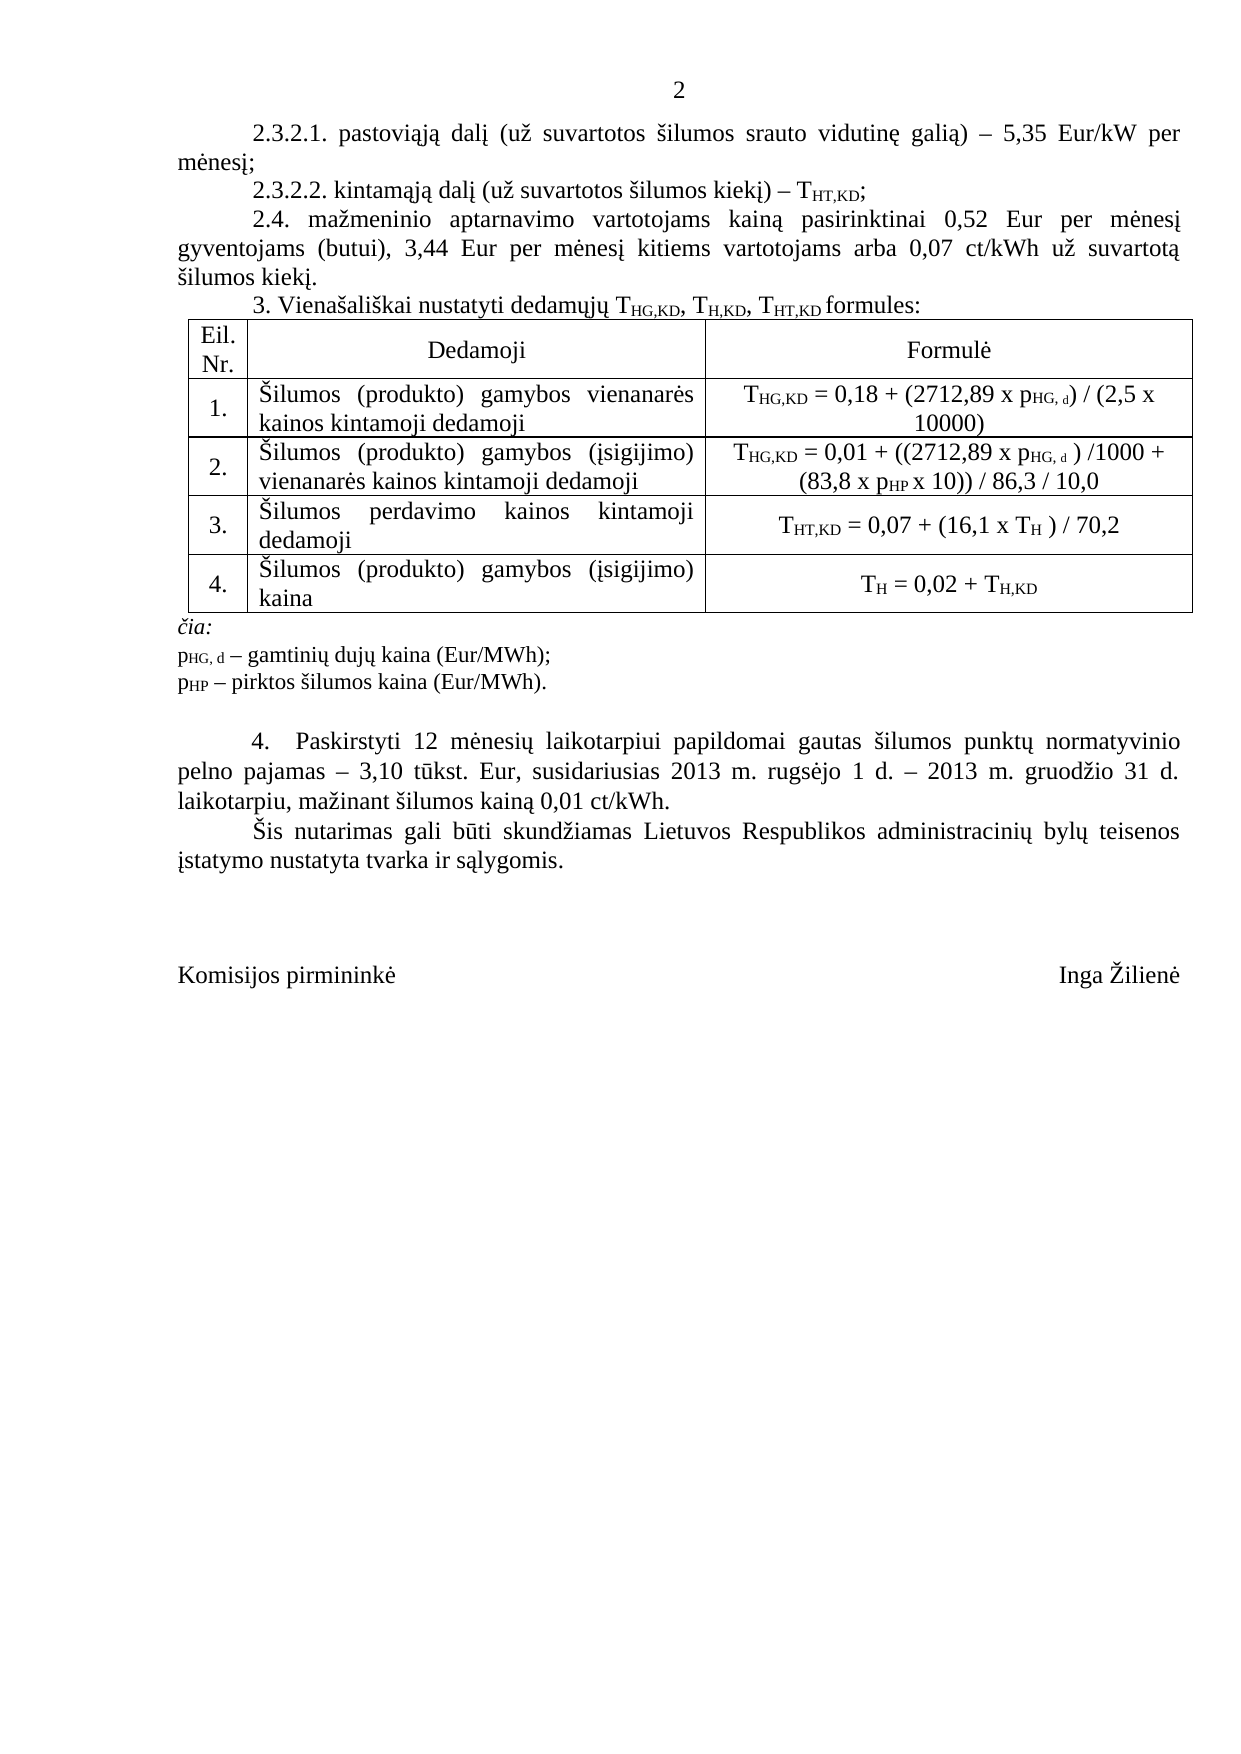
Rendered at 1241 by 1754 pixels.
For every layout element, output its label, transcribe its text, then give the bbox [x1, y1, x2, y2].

text Komisijos pirmininkė Inga Žilienė [177, 960, 1181, 989]
text 3. Vienašališkai nustatyti dedamųjų THG,KD, TH,KD, THT,KD formules: [177, 291, 1181, 319]
table_header Formulė [706, 320, 1192, 378]
table_cell 3. [189, 496, 247, 553]
table_cell 2. [189, 438, 247, 495]
table_cell Šilumos (produkto) gamybos vienanarės kainos kintamoji dedamoji [248, 379, 705, 436]
table_cell Šilumos (produkto) gamybos (įsigijimo) kaina [248, 555, 705, 612]
text 2.3.2.1. pastoviąją dalį (už suvartotos šilumos srauto vidutinę galią) – 5,35 Eur/kW per mėnesį; [177, 118, 1181, 176]
table_cell 1. [189, 379, 247, 436]
text 2.4. mažmeninio aptarnavimo vartotojams kainą pasirinktinai 0,52 Eur per mėnesį gyventojams (butui), 3,44 Eur per mėnesį kitiems vartotojams arba 0,07 ct/kWh už suvartotą šilumos kiekį. [177, 204, 1181, 291]
table_cell 4. [189, 555, 247, 612]
table_cell Šilumos perdavimo kainos kintamoji dedamoji [248, 496, 705, 553]
text pHP – pirktos šilumos kaina (Eur/MWh). [177, 668, 1181, 695]
table_cell THG,KD = 0,18 + (2712,89 x pHG, d) / (2,5 x 10000) [706, 379, 1192, 436]
text pHG, d – gamtinių dujų kaina (Eur/MWh); [177, 641, 1181, 667]
text Šis nutarimas gali būti skundžiamas Lietuvos Respublikos administracinių bylų teisenos įstatymo nustatyta tvarka ir sąlygomis. [177, 816, 1181, 874]
text 2.3.2.2. kintamąją dalį (už suvartotos šilumos kiekį) – THT,KD; [177, 176, 1181, 204]
text čia: [177, 613, 1181, 639]
table_cell Šilumos (produkto) gamybos (įsigijimo) vienanarės kainos kintamoji dedamoji [248, 438, 705, 495]
table_cell THT,KD = 0,07 + (16,1 x TH ) / 70,2 [706, 496, 1192, 553]
table_header Eil. Nr. [189, 320, 247, 378]
text 4. Paskirstyti 12 mėnesių laikotarpiui papildomai gautas šilumos punktų normatyvinio pelno pajamas – 3,10 tūkst. Eur, susidariusias 2013 m. rugsėjo 1 d. – 2013 m. gruodžio 31 d. laikotarpiu, mažinant šilumos kainą 0,01 ct/kWh. [177, 726, 1181, 815]
table_cell THG,KD = 0,01 + ((2712,89 x pHG, d ) /1000 + (83,8 x pHP x 10)) / 86,3 / 10,0 [706, 438, 1192, 495]
table_cell TH = 0,02 + TH,KD [706, 555, 1192, 612]
table_header Dedamoji [248, 320, 705, 378]
